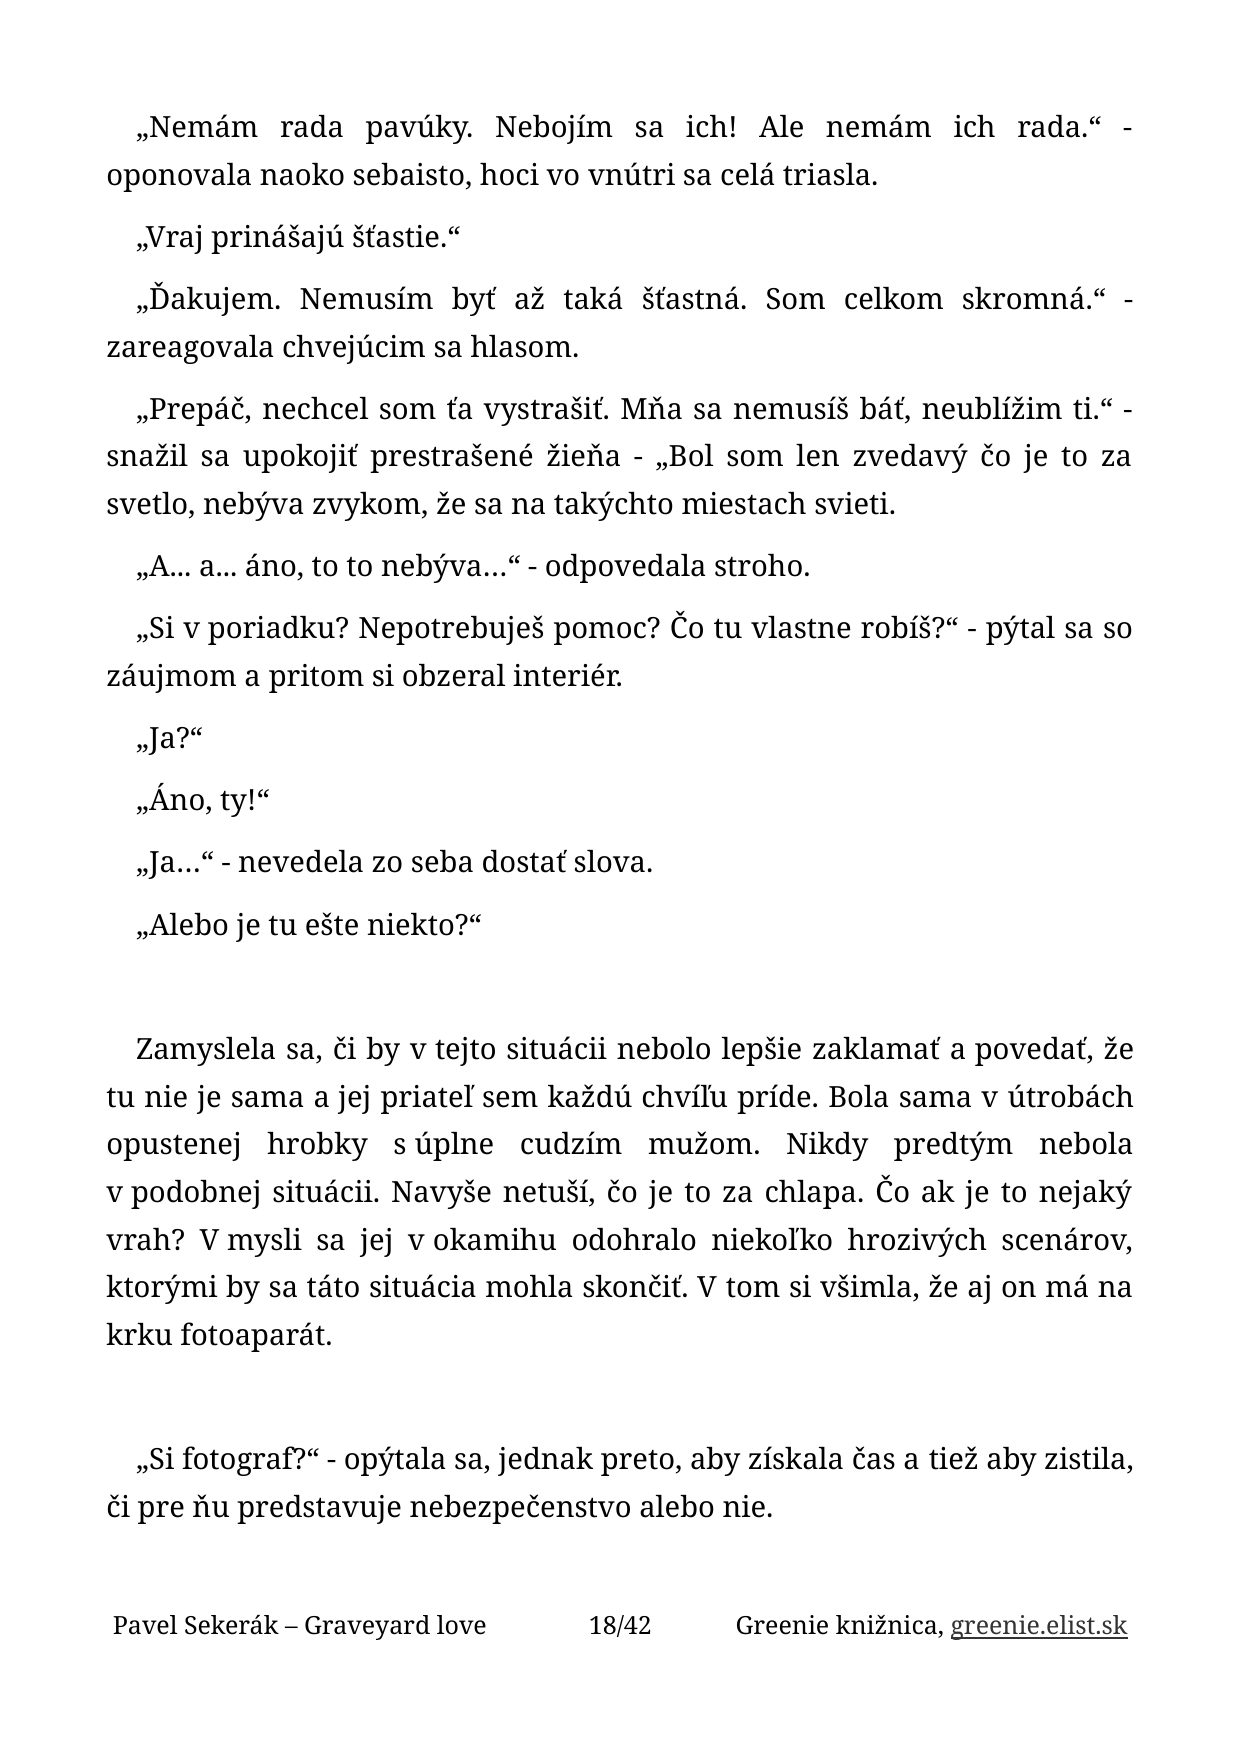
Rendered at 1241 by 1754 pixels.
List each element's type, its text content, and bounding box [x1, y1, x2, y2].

text „Ja?“ [106, 717, 1134, 757]
text „Ja…“ - nevedela zo seba dostať slova. [106, 842, 1134, 881]
text „Alebo je tu ešte niekto?“ [106, 904, 1134, 944]
text „Vraj prinášajú šťastie.“ [106, 216, 1134, 256]
text „A... a... áno, to to nebýva…“ - odpovedala stroho. [106, 545, 1134, 585]
text Zamyslela sa, či by v tejto situácii nebolo lepšie zaklamať a povedať, že tu nie je sama a jej priateľ sem každú chvíľu príde. Bola sama v útrobách opustenej hrobky s úplne cudzím mužom. Nikdy predtým nebola v podobnej situácii. Navyše netuší, čo je to za chlapa. Čo ak je to nejaký vrah? V mysli sa jej v okamihu odohralo niekoľko hrozivých scenárov, ktorými by sa táto situácia mohla skončiť. V tom si všimla, že aj on má na krku fotoaparát. [106, 1028, 1134, 1354]
text „Ďakujem. Nemusím byť až taká šťastná. Som celkom skromná.“ - zareagovala chvejúcim sa hlasom. [106, 278, 1134, 366]
text „Áno, ty!“ [106, 779, 1134, 819]
text „Prepáč, nechcel som ťa vystrašiť. Mňa sa nemusíš báť, neublížim ti.“ - snažil sa upokojiť prestrašené žieňa - „Bol som len zvedavý čo je to za svetlo, nebýva zvykom, že sa na takýchto miestach svieti. [106, 388, 1134, 523]
text „Si v poriadku? Nepotrebuješ pomoc? Čo tu vlastne robíš?“ - pýtal sa so záujmom a pritom si obzeral interiér. [106, 608, 1134, 695]
text „Si fotograf?“ - opýtala sa, jednak preto, aby získala čas a tiež aby zistila, či pre ňu predstavuje nebezpečenstvo alebo nie. [106, 1438, 1134, 1526]
text „Nemám rada pavúky. Nebojím sa ich! Ale nemám ich rada.“ - oponovala naoko sebaisto, hoci vo vnútri sa celá triasla. [106, 106, 1134, 193]
